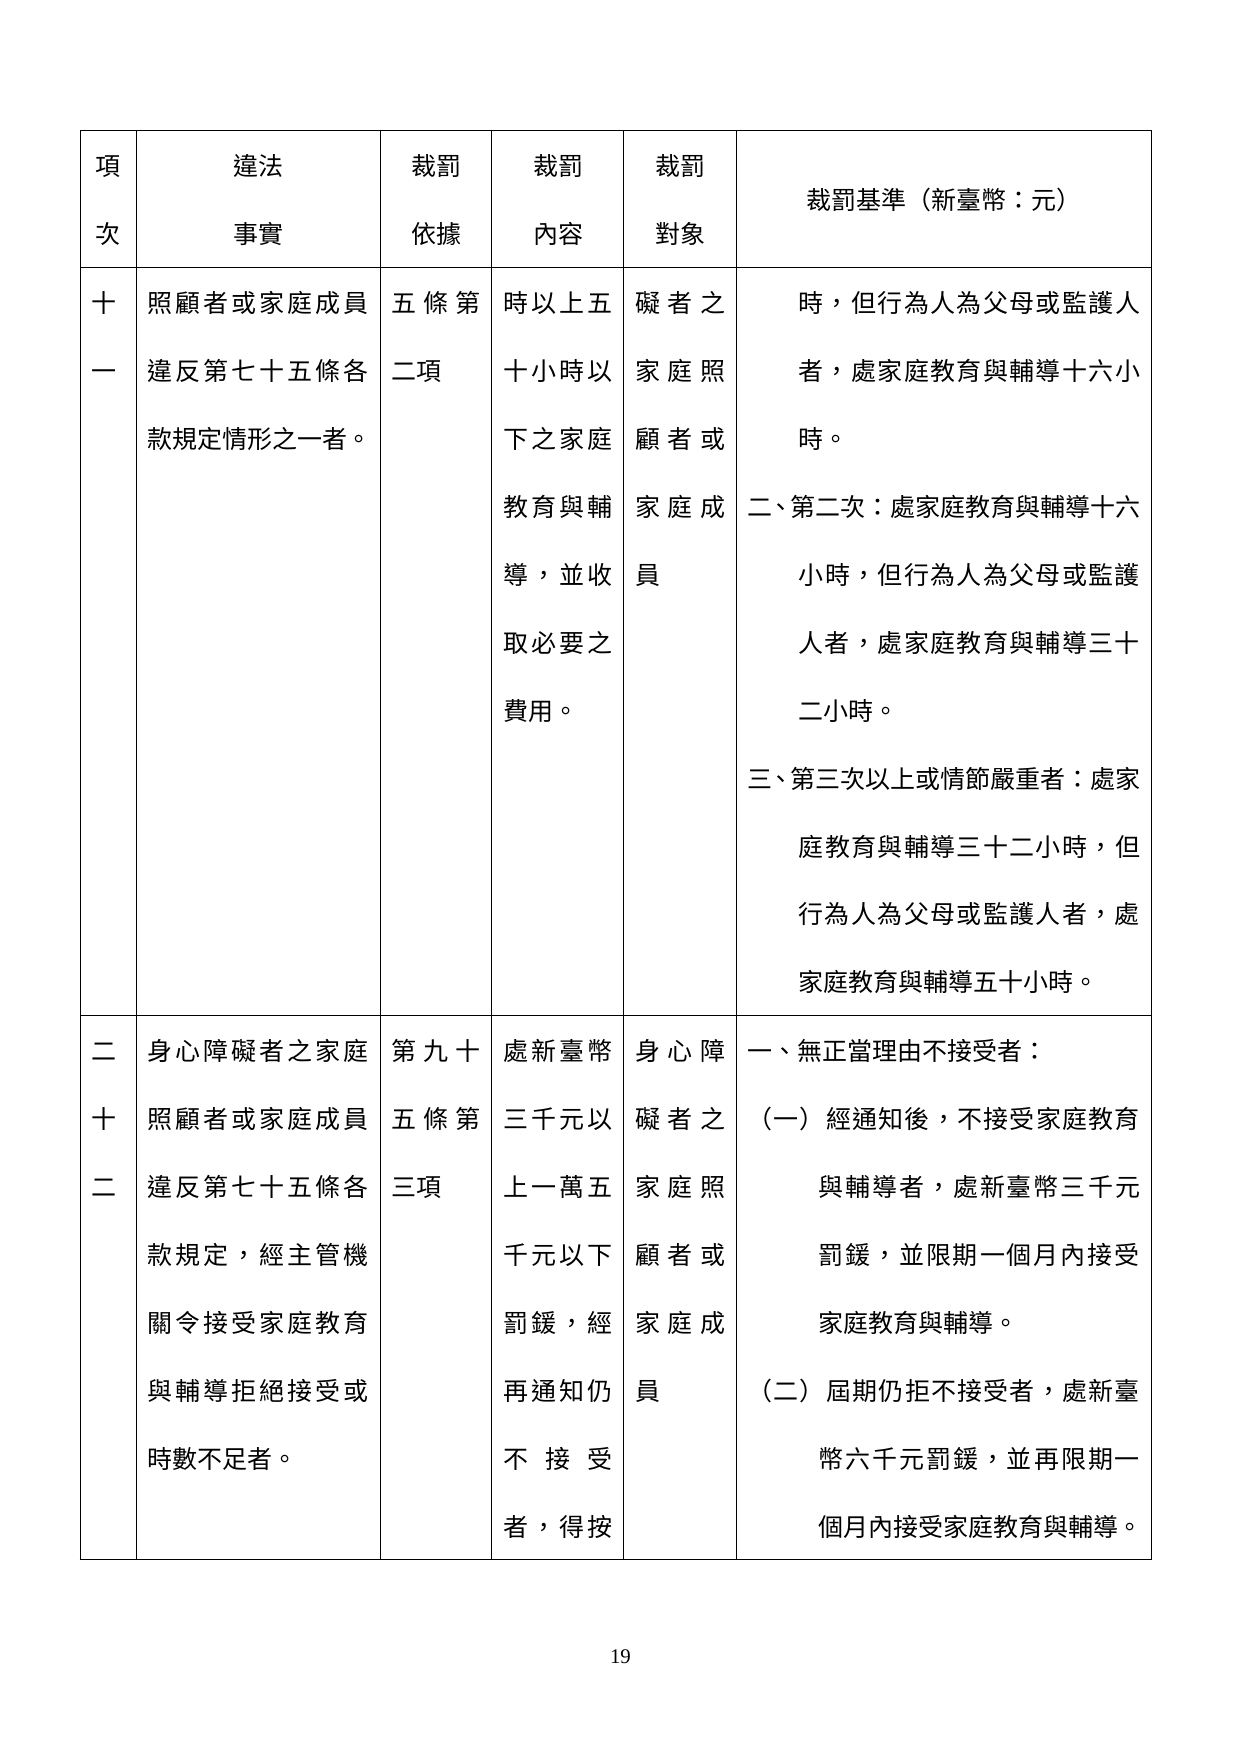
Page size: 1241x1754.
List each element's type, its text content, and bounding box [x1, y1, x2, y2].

table_cell 處新臺幣三千元以上一萬五千元以下罰鍰，經再通知仍不接受者，得按 [492, 1016, 623, 1559]
table_header 違法 事實 [137, 131, 380, 267]
table_header 項次 [81, 131, 136, 267]
table_cell 第九十五條第三項 [381, 1016, 491, 1559]
table_cell 時，但行為人為父母或監護人者，處家庭教育與輔導十六小時。 二、第二次：處家庭教育與輔導十六小時，但行為人為父母或監護人者，處家庭教育與輔導三十二小時。 三、第三次以上或情節嚴重者：處家庭教育與輔導三十二小時，但行為人為父母或監護人者，處家庭教育與輔導五十小時。 [737, 268, 1151, 1015]
table_cell 時以上五十小時以下之家庭教育與輔導，並收取必要之費用。 [492, 268, 623, 1015]
table_cell 礙者之家庭照顧者或家庭成員 [624, 268, 736, 1015]
table_cell 身心障礙者之家庭照顧者或家庭成員違反第七十五條各款規定，經主管機關令接受家庭教育與輔導拒絕接受或時數不足者。 [137, 1016, 380, 1559]
table_header 裁罰 對象 [624, 131, 736, 267]
table_cell 身心障礙者之家庭照顧者或家庭成員 [624, 1016, 736, 1559]
table_cell 十一 [81, 268, 136, 1015]
table_cell 五條第二項 [381, 268, 491, 1015]
table_cell 二十二 [81, 1016, 136, 1559]
table_header 裁罰 內容 [492, 131, 623, 267]
table_header 裁罰 依據 [381, 131, 491, 267]
table_cell 一、無正當理由不接受者： （一）經通知後，不接受家庭教育與輔導者，處新臺幣三千元罰鍰，並限期一個月內接受家庭教育與輔導。 （二）屆期仍拒不接受者，處新臺幣六千元罰鍰，並再限期一個月內接受家庭教育與輔導。 [737, 1016, 1151, 1559]
table_header 裁罰基準（新臺幣：元） [737, 131, 1151, 267]
table_cell 照顧者或家庭成員違反第七十五條各款規定情形之一者。 [137, 268, 380, 1015]
